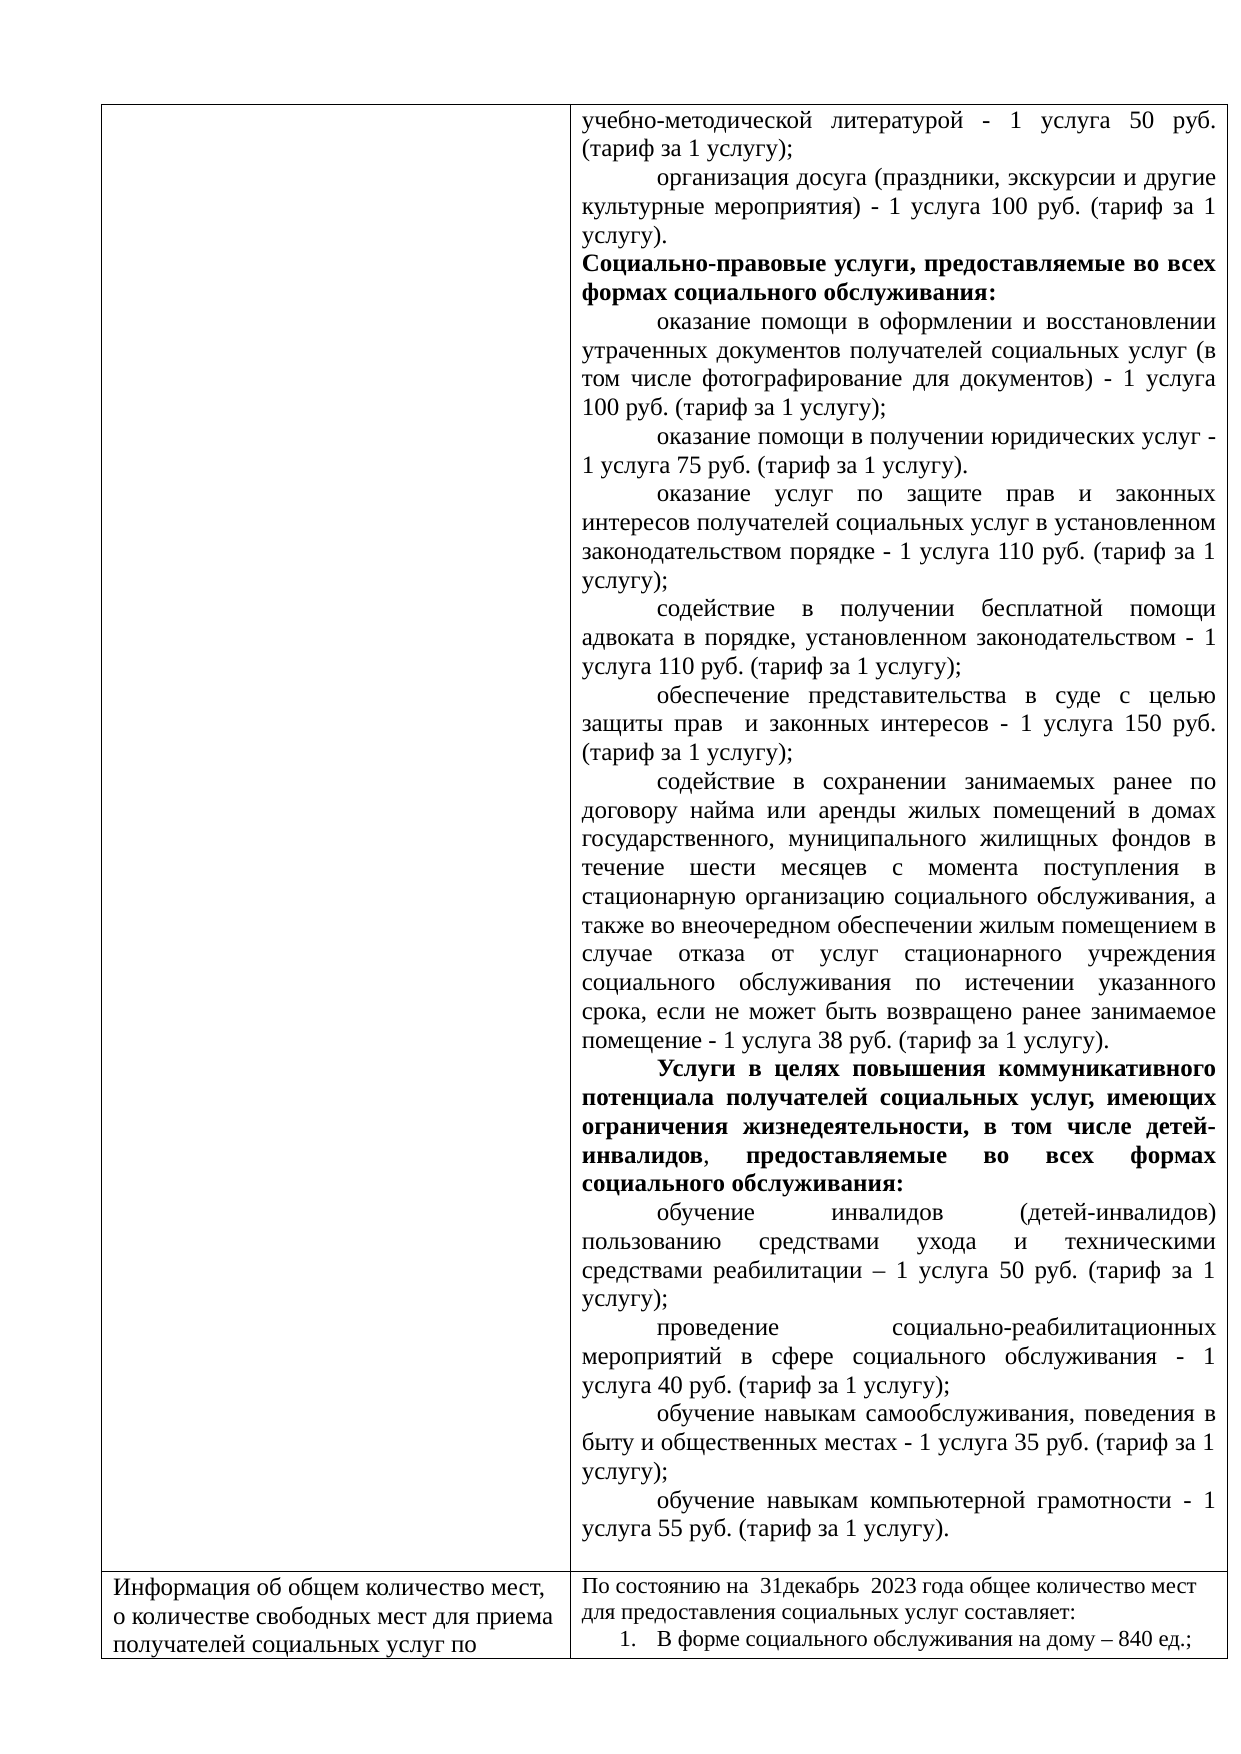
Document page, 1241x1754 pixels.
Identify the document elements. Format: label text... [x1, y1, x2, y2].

table_cell Информация об общем количество мест, о количестве свободных мест для приема получателей социальных услуг по [102, 1572, 570, 1658]
table_cell По состоянию на 31декабрь 2023 года общее количество мест для предоставления социальных услуг составляет: В форме социального обслуживания на дому – 840 ед.; [571, 1572, 1227, 1658]
table_cell учебно-методической литературой - 1 услуга 50 руб. (тариф за 1 услугу); организация досуга (праздники, экскурсии и другие культурные мероприятия) - 1 услуга 100 руб. (тариф за 1 услугу). Социально-правовые услуги, предоставляемые во всех формах социального обслуживания: оказание помощи в оформлении и восстановлении утраченных документов получателей социальных услуг (в том числе фотографирование для документов) - 1 услуга 100 руб. (тариф за 1 услугу); оказание помощи в получении юридических услуг - 1 услуга 75 руб. (тариф за 1 услугу). оказание услуг по защите прав и законных интересов получателей социальных услуг в установленном законодательством порядке - 1 услуга 110 руб. (тариф за 1 услугу); содействие в получении бесплатной помощи адвоката в порядке, установленном законодательством - 1 услуга 110 руб. (тариф за 1 услугу); обеспечение представительства в суде с целью защиты прав и законных интересов - 1 услуга 150 руб. (тариф за 1 услугу); содействие в сохранении занимаемых ранее по договору найма или аренды жилых помещений в домах государственного, муниципального жилищных фондов в течение шести месяцев с момента поступления в стационарную организацию социального обслуживания, а также во внеочередном обеспечении жилым помещением в случае отказа от услуг стационарного учреждения социального обслуживания по истечении указанного срока, если не может быть возвращено ранее занимаемое помещение - 1 услуга 38 руб. (тариф за 1 услугу). Услуги в целях повышения коммуникативного потенциала получателей социальных услуг, имеющих ограничения жизнедеятельности, в том числе детей-инвалидов, предоставляемые во всех формах социального обслуживания: обучение инвалидов (детей-инвалидов) пользованию средствами ухода и техническими средствами реабилитации – 1 услуга 50 руб. (тариф за 1 услугу); проведение социально-реабилитационных мероприятий в сфере социального обслуживания - 1 услуга 40 руб. (тариф за 1 услугу); обучение навыкам самообслуживания, поведения в быту и общественных местах - 1 услуга 35 руб. (тариф за 1 услугу); обучение навыкам компьютерной грамотности - 1 услуга 55 руб. (тариф за 1 услугу). [571, 105, 1227, 1571]
table_cell [102, 105, 570, 1571]
